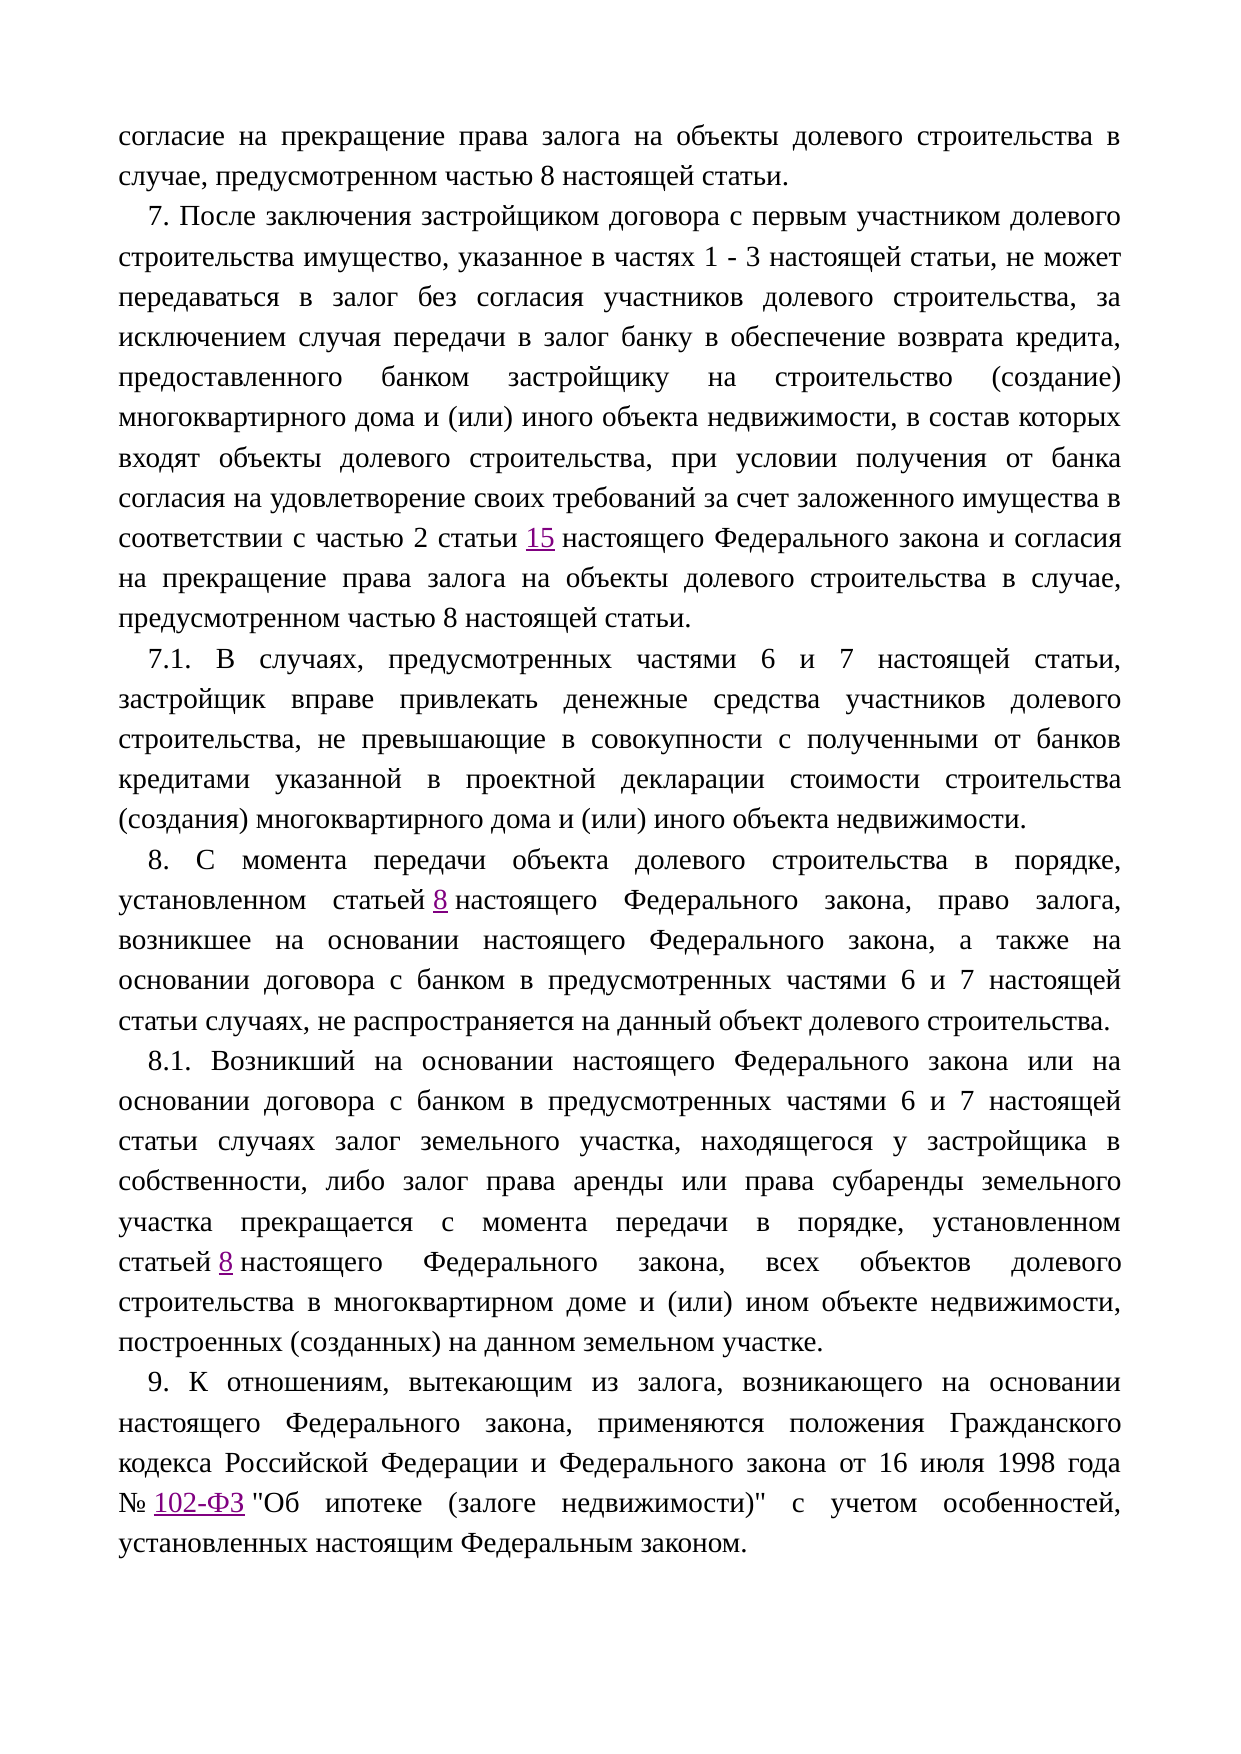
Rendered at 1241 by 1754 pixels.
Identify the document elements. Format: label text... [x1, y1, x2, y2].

text 7.1. В случаях, предусмотренных частями 6 и 7 настоящей статьи, застройщик вправе привлекать денежные средства участников долевого строительства, не превышающие в совокупности с полученными от банков кредитами указанной в проектной декларации стоимости строительства (создания) многоквартирного дома и (или) иного объекта недвижимости. [118, 641, 1122, 835]
text 8. С момента передачи объекта долевого строительства в порядке, установленном статьей 8 настоящего Федерального закона, право залога, возникшее на основании настоящего Федерального закона, а также на основании договора с банком в предусмотренных частями 6 и 7 настоящей статьи случаях, не распространяется на данный объект долевого строительства. [118, 842, 1122, 1036]
text 9. К отношениям, вытекающим из залога, возникающего на основании настоящего Федерального закона, применяются положения Гражданского кодекса Российской Федерации и Федерального закона от 16 июля 1998 года № 102-ФЗ "Об ипотеке (залоге недвижимости)" с учетом особенностей, установленных настоящим Федеральным законом. [118, 1364, 1122, 1559]
text согласие на прекращение права залога на объекты долевого строительства в случае, предусмотренном частью 8 настоящей статьи. [118, 118, 1122, 192]
text 8.1. Возникший на основании настоящего Федерального закона или на основании договора с банком в предусмотренных частями 6 и 7 настоящей статьи случаях залог земельного участка, находящегося у застройщика в собственности, либо залог права аренды или права субаренды земельного участка прекращается с момента передачи в порядке, установленном статьей 8 настоящего Федерального закона, всех объектов долевого строительства в многоквартирном доме и (или) ином объекте недвижимости, построенных (созданных) на данном земельном участке. [118, 1043, 1122, 1358]
text 7. После заключения застройщиком договора с первым участником долевого строительства имущество, указанное в частях 1 - 3 настоящей статьи, не может передаваться в залог без согласия участников долевого строительства, за исключением случая передачи в залог банку в обеспечение возврата кредита, предоставленного банком застройщику на строительство (создание) многоквартирного дома и (или) иного объекта недвижимости, в состав которых входят объекты долевого строительства, при условии получения от банка согласия на удовлетворение своих требований за счет заложенного имущества в соответствии с частью 2 статьи 15 настоящего Федерального закона и согласия на прекращение права залога на объекты долевого строительства в случае, предусмотренном частью 8 настоящей статьи. [118, 198, 1122, 634]
